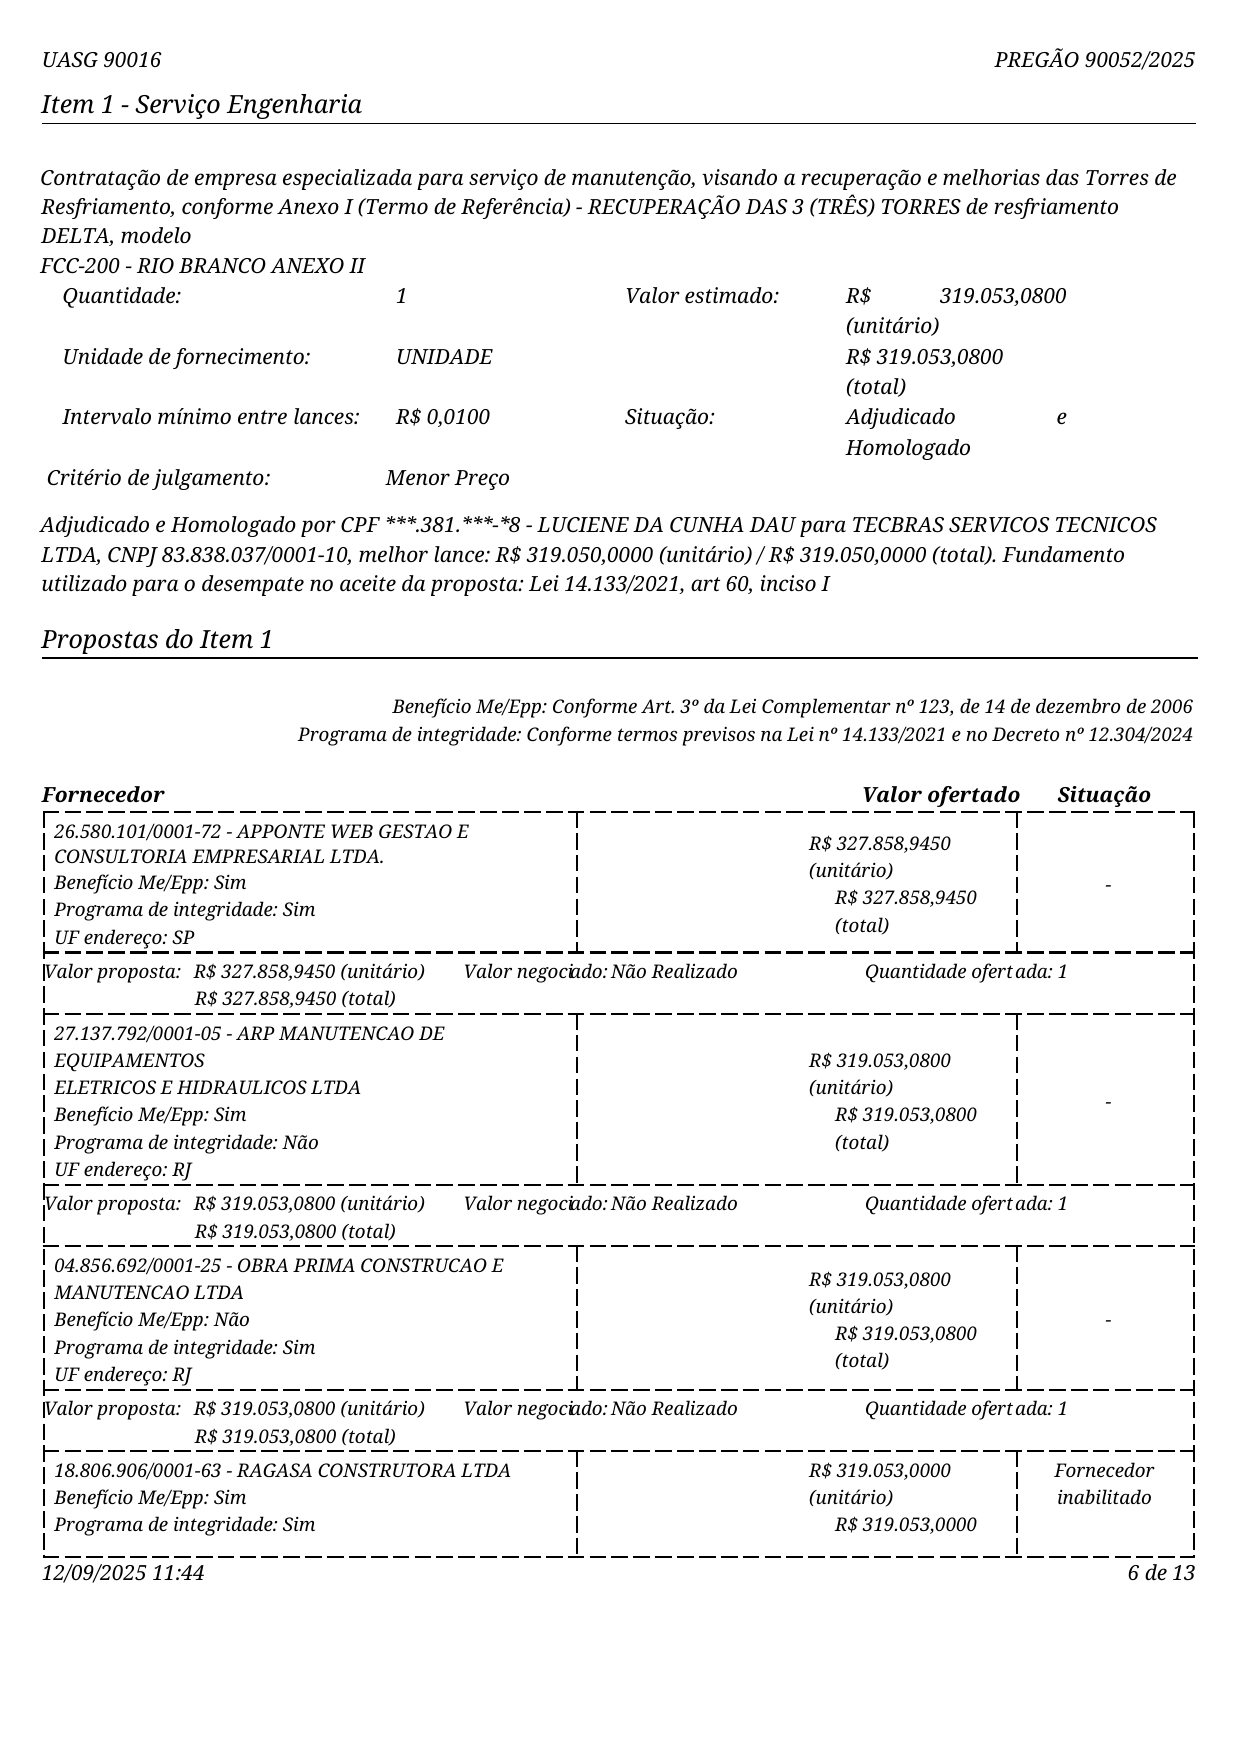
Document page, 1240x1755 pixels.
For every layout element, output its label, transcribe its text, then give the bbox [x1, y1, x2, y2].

table_cell [1101, 951, 1194, 1013]
text Contratação de empresa especializada para serviço de manutenção, visando a recuperação e melhorias das Torres de Resfriamento, conforme Anexo I (Termo de Referência) - RECUPERAÇÃO DAS 3 (TRÊS) TORRES de resfriamento DELTA, modelo [40, 163, 1198, 250]
table_cell ado: Não Realizado [577, 951, 809, 1013]
table_cell Fornecedor inabilitado [1017, 1450, 1194, 1556]
table_header R$ 327.858,9450 (unitário) R$ 327.858,9450 (total) [809, 811, 1017, 951]
table_cell Valor proposta: R$ 319.053,0800 (unitário) Valor negoci R$ 319.053,0800 (total) [44, 1184, 577, 1245]
table_cell ada: 1 [1017, 1389, 1101, 1450]
table_cell Quantidade ofert [809, 1184, 1017, 1245]
table_cell ado: Não Realizado [577, 1184, 809, 1245]
table_cell Quantidade ofert [809, 951, 1017, 1013]
table_header [577, 811, 809, 951]
table_cell [1017, 1013, 1101, 1184]
text Programa de integridade: Conforme termos previsos na Lei nº 14.133/2021 e no Decreto nº 12.304/2024 [42, 721, 1195, 747]
table_header 26.580.101/0001-72 - APPONTE WEB GESTAO E CONSULTORIA EMPRESARIAL LTDA. Benefício Me/Epp: Sim Programa de integridade: Sim UF endereço: SP [44, 811, 577, 951]
table_cell Adjudicado e Homologado [846, 403, 1069, 463]
text Benefício Me/Epp: Conforme Art. 3º da Lei Complementar nº 123, de 14 de dezembro de 2006 [42, 693, 1195, 719]
table_cell R$ 319.053,0800 (total) [846, 342, 1069, 402]
table_cell ada: 1 [1017, 1184, 1101, 1245]
text Critério de julgamento: Menor Preço [42, 463, 1198, 492]
table_header [1017, 811, 1101, 951]
table_cell Intervalo mínimo entre lances: [63, 403, 396, 463]
table_cell 18.806.906/0001-63 - RAGASA CONSTRUTORA LTDA Benefício Me/Epp: Sim Programa de integridade: Sim [44, 1450, 577, 1556]
text FCC-200 - RIO BRANCO ANEXO II [40, 251, 1198, 280]
table_header 1 [396, 281, 625, 342]
table_header - [1101, 811, 1194, 951]
subtitle Item 1 - Serviço Engenharia [41, 87, 1198, 121]
table_cell - [1101, 1245, 1194, 1389]
table_cell [625, 342, 846, 402]
table_header Quantidade: [63, 281, 396, 342]
table_cell R$ 319.053,0800 (unitário) R$ 319.053,0800 (total) [809, 1245, 1017, 1389]
table_cell R$ 319.053,0800 (unitário) R$ 319.053,0800 (total) [809, 1013, 1017, 1184]
table_cell Situação: [625, 403, 846, 463]
table_cell Quantidade ofert [809, 1389, 1017, 1450]
table_cell 27.137.792/0001-05 - ARP MANUTENCAO DE EQUIPAMENTOS ELETRICOS E HIDRAULICOS LTDA Benefício Me/Epp: Sim Programa de integridade: Não UF endereço: RJ [44, 1013, 577, 1184]
text Adjudicado e Homologado por CPF ***.381.***-*8 - LUCIENE DA CUNHA DAU para TECBRAS SERVICOS TECNICOS LTDA, CNPJ 83.838.037/0001-10, melhor lance: R$ 319.050,0000 (unitário) / R$ 319.050,0000 (total). Fundamento utilizado para o desempate no aceite da proposta: Lei 14.133/2021, art 60, inciso I [40, 510, 1198, 598]
table_cell [577, 1450, 809, 1556]
table_cell R$ 0,0100 [396, 403, 625, 463]
table_cell Valor proposta: R$ 327.858,9450 (unitário) Valor negoci R$ 327.858,9450 (total) [44, 951, 577, 1013]
table_cell 04.856.692/0001-25 - OBRA PRIMA CONSTRUCAO E MANUTENCAO LTDA Benefício Me/Epp: Não Programa de integridade: Sim UF endereço: RJ [44, 1245, 577, 1389]
table_cell Valor proposta: R$ 319.053,0800 (unitário) Valor negoci R$ 319.053,0800 (total) [44, 1389, 577, 1450]
table_cell - [1101, 1013, 1194, 1184]
table_cell Unidade de fornecimento: [63, 342, 396, 402]
text Fornecedor Valor ofertado Situação [42, 780, 1198, 809]
table_header R$ 319.053,0800 (unitário) [846, 281, 1069, 342]
table_cell R$ 319.053,0000 (unitário) R$ 319.053,0000 [809, 1450, 1017, 1556]
table_cell ada: 1 [1017, 951, 1101, 1013]
table_cell [1017, 1245, 1101, 1389]
table_header Valor estimado: [625, 281, 846, 342]
table_cell [577, 1245, 809, 1389]
subtitle Propostas do Item 1 [41, 622, 1198, 656]
table_cell [1101, 1184, 1194, 1245]
table_cell UNIDADE [396, 342, 625, 402]
table_cell ado: Não Realizado [577, 1389, 809, 1450]
table_cell [1101, 1389, 1194, 1450]
table_cell [577, 1013, 809, 1184]
